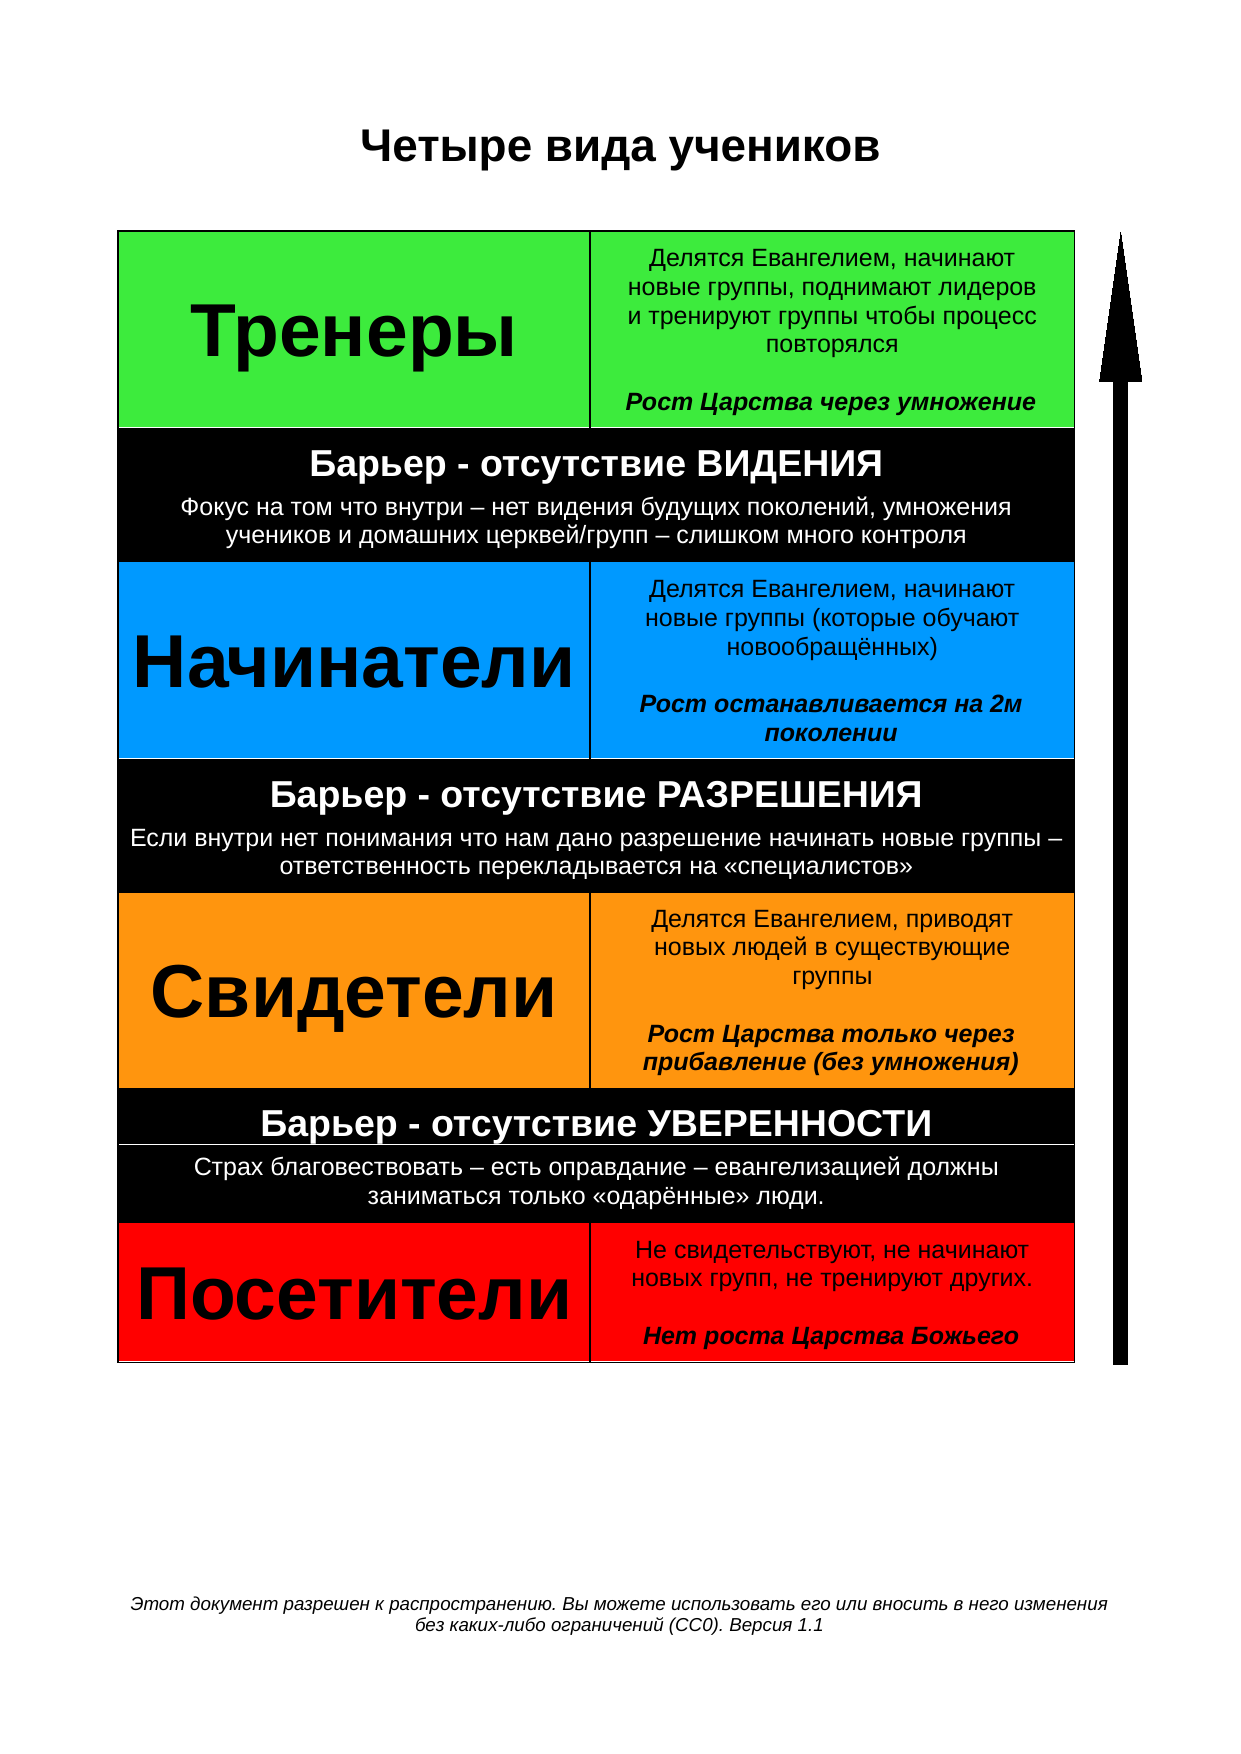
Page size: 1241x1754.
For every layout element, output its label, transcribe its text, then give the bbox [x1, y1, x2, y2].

table_cell Делятся Евангелием, приводят новых людей в существующие группы Рост Царства только через прибавление (без умножения) [591, 893, 1074, 1088]
table_cell Делятся Евангелием, начинают новые группы (которые обучают новообращённых) Рост останавливается на 2м поколении [591, 562, 1074, 758]
table_cell Начинатели [119, 562, 589, 758]
table_cell Барьер - отсутствие УВЕРЕННОСТИ [119, 1090, 1074, 1144]
table_cell Барьер - отсутствие РАЗРЕШЕНИЯ [119, 760, 1074, 815]
table_cell Посетители [119, 1223, 589, 1361]
subtitle Четыре вида учеников [118, 118, 1122, 171]
table_cell Не свидетельствуют, не начинают новых групп, не тренируют других. Нет роста Царства Божьего [591, 1223, 1074, 1361]
table_header Делятся Евангелием, начинают новые группы, поднимают лидеров и тренируют группы чтобы процесс повторялся Рост Царства через умножение [591, 232, 1074, 427]
table_cell Свидетели [119, 893, 589, 1088]
table_cell Барьер - отсутствие ВИДЕНИЯ [119, 429, 1074, 484]
table_header Тренеры [119, 232, 589, 427]
